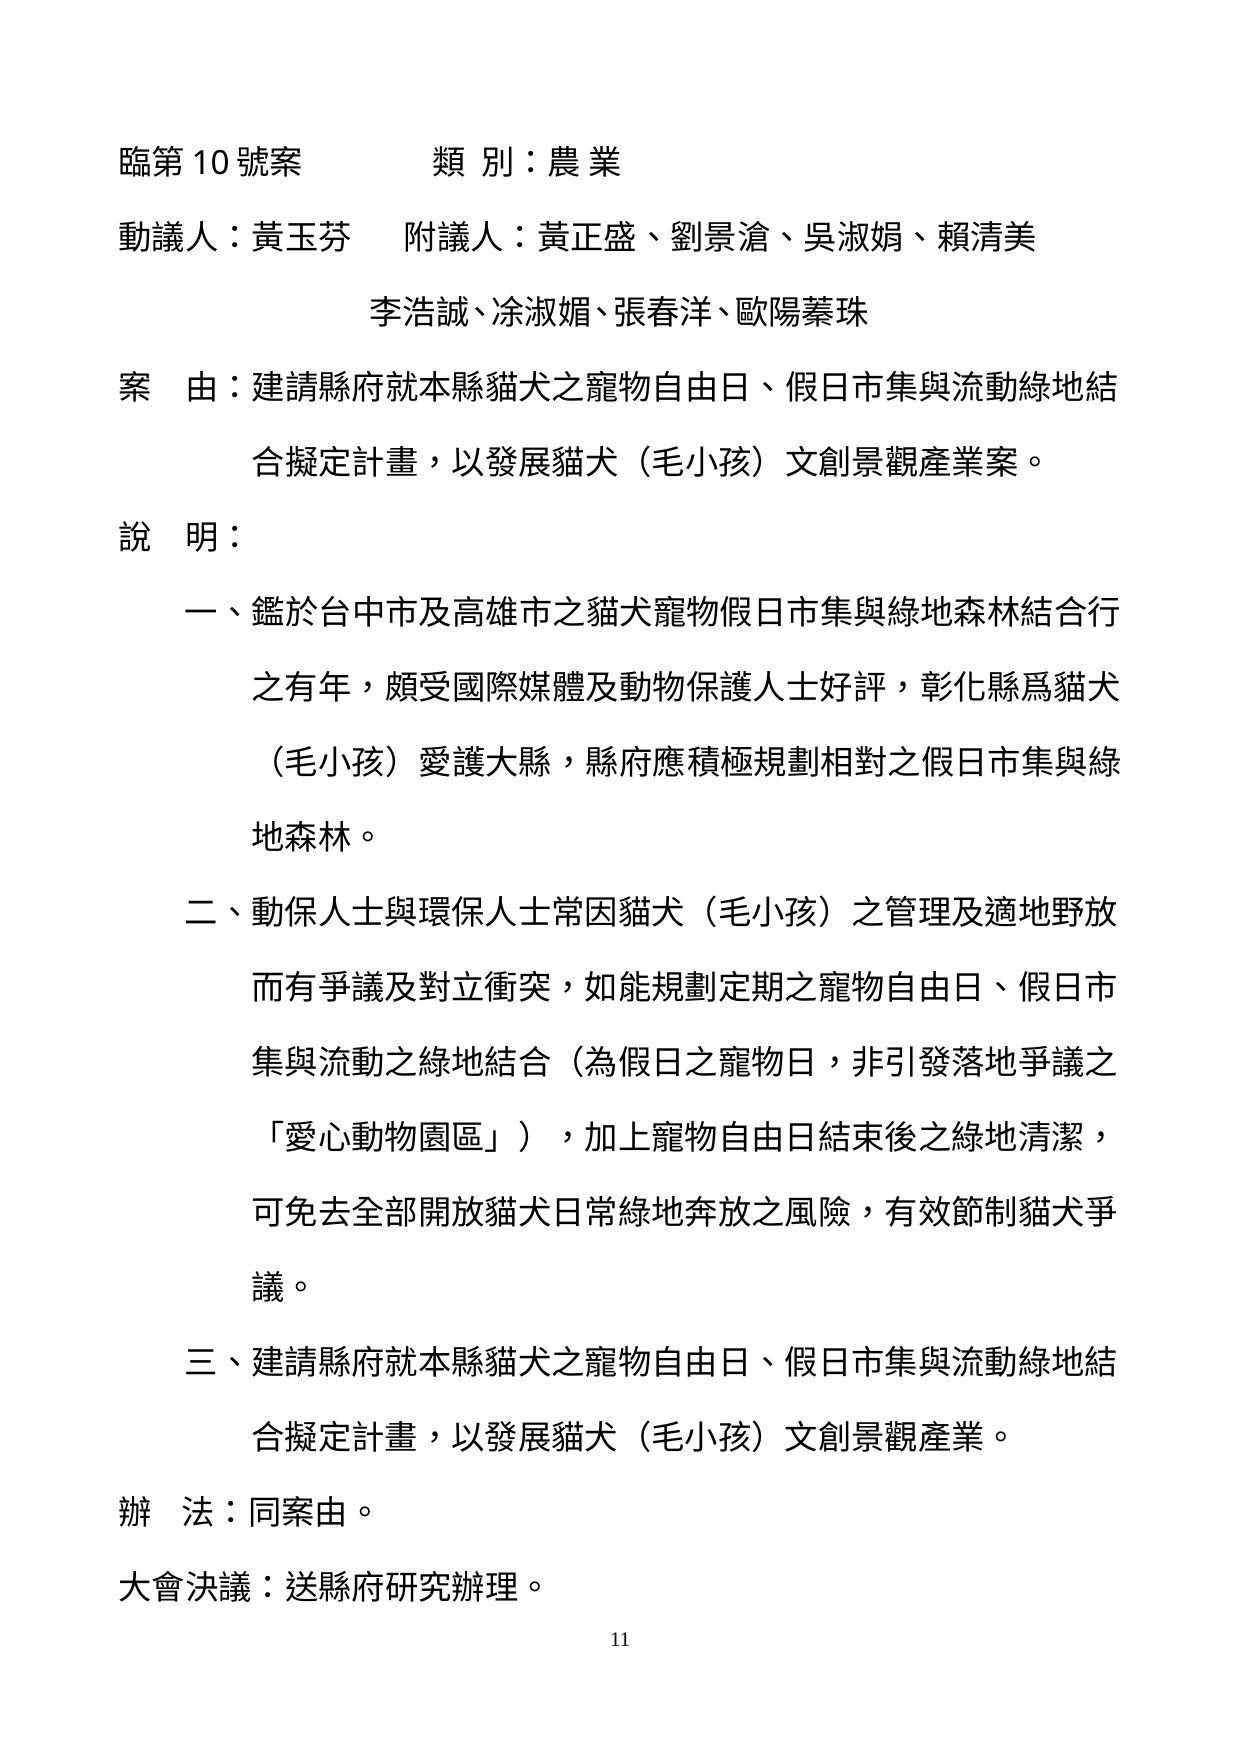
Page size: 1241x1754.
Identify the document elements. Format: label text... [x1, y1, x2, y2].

text 動議人：黃玉芬 附議人：黃正盛、劉景滄、吳淑娟、賴清美 [118, 198, 1122, 273]
text 三、建請縣府就本縣貓犬之寵物自由日、假日市集與流動綠地結合擬定計畫，以發展貓犬（毛小孩）文創景觀產業。 [184, 1323, 1122, 1473]
text 辦 法：同案由。 [118, 1473, 1122, 1548]
text 大會決議：送縣府研究辦理。 [118, 1548, 1122, 1623]
text 臨第10號案 類 別：農 業 [118, 123, 1122, 198]
text 一、鑑於台中市及高雄市之貓犬寵物假日市集與綠地森林結合行之有年，頗受國際媒體及動物保護人士好評，彰化縣爲貓犬（毛小孩）愛護大縣，縣府應積極規劃相對之假日市集與綠地森林。 [184, 573, 1122, 873]
text 說 明： [118, 498, 1122, 573]
text 李浩誠、凃淑媚、張春洋、歐陽蓁珠 [118, 273, 1122, 348]
text 案 由：建請縣府就本縣貓犬之寵物自由日、假日市集與流動綠地結合擬定計畫，以發展貓犬（毛小孩）文創景觀產業案。 [118, 348, 1122, 498]
text 二、動保人士與環保人士常因貓犬（毛小孩）之管理及適地野放而有爭議及對立衝突，如能規劃定期之寵物自由日、假日市集與流動之綠地結合（為假日之寵物日，非引發落地爭議之「愛心動物園區」），加上寵物自由日結束後之綠地清潔，可免去全部開放貓犬日常綠地奔放之風險，有效節制貓犬爭議。 [184, 873, 1122, 1323]
